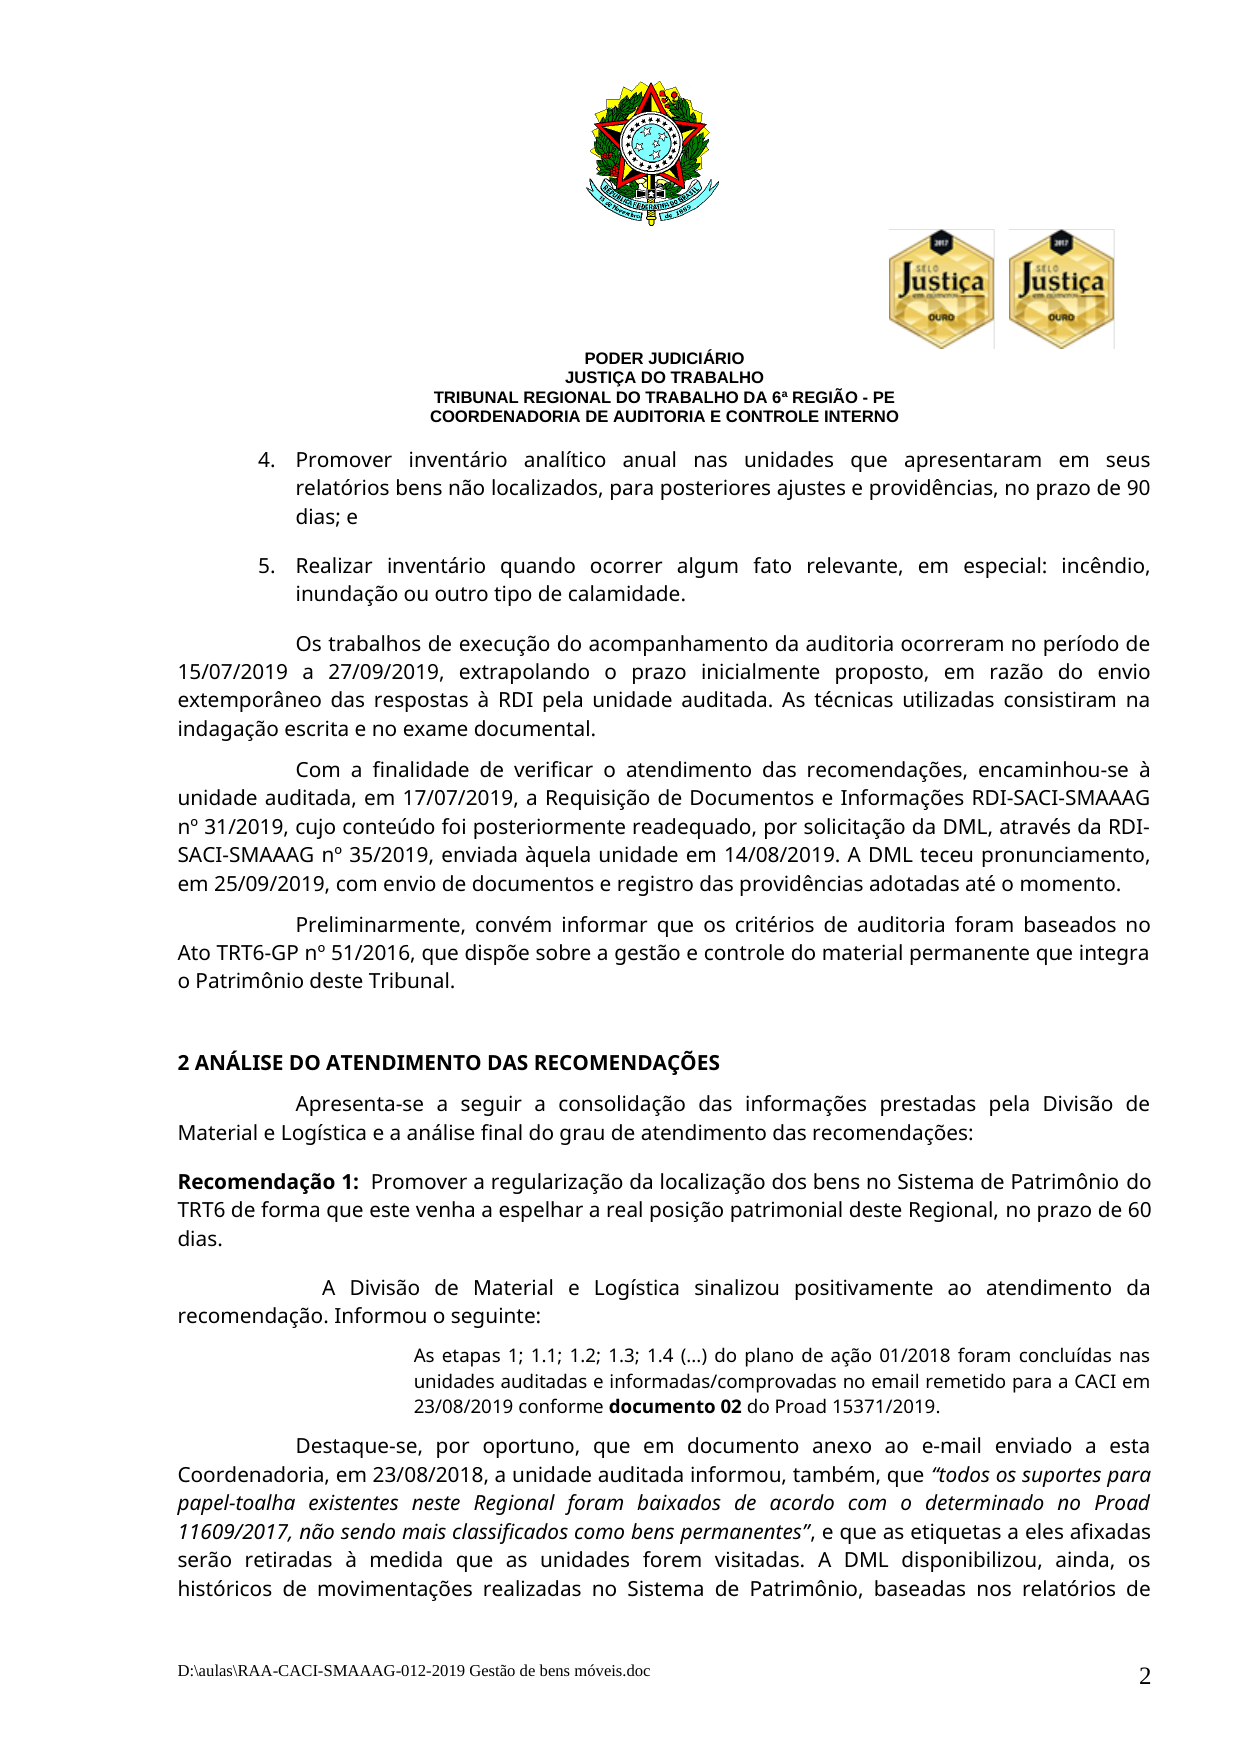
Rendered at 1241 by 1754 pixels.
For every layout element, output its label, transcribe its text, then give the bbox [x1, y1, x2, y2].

text Apresenta-se a seguir a consolidação das informações prestadas pela Divisão de Material e Logística e a análise final do grau de atendimento das recomendações: [177, 1089, 1152, 1146]
text Preliminarmente, convém informar que os critérios de auditoria foram baseados no Ato TRT6-GP nº 51/2016, que dispõe sobre a gestão e controle do material permanente que integra o Patrimônio deste Tribunal. [177, 910, 1152, 995]
list Promover inventário analítico anual nas unidades que apresentaram em seus relatórios bens não localizados, para posteriores ajustes e providências, no prazo de 90 dias; e [258, 445, 1152, 530]
picture [889, 228, 996, 349]
text Destaque-se, por oportuno, que em documento anexo ao e-mail enviado a esta Coordenadoria, em 23/08/2018, a unidade auditada informou, também, que “todos os suportes para papel-toalha existentes neste Regional foram baixados de acordo com o determinado no Proad 11609/2017, não sendo mais classificados como bens permanentes”, e que as etiquetas a eles afixadas serão retiradas à medida que as unidades forem visitadas. A DML disponibilizou, ainda, os históricos de movimentações realizadas no Sistema de Patrimônio, baseadas nos relatórios de [177, 1432, 1152, 1602]
text As etapas 1; 1.1; 1.2; 1.3; 1.4 (...) do plano de ação 01/2018 foram concluídas nas unidades auditadas e informadas/comprovadas no email remetido para a CACI em 23/08/2019 conforme documento 02 do Proad 15371/2019. [413, 1343, 1152, 1419]
picture [1009, 228, 1116, 349]
text Com a finalidade de verificar o atendimento das recomendações, encaminhou-se à unidade auditada, em 17/07/2019, a Requisição de Documentos e Informações RDI-SACI-SMAAAG nº 31/2019, cujo conteúdo foi posteriormente readequado, por solicitação da DML, através da RDI-SACI-SMAAAG nº 35/2019, enviada àquela unidade em 14/08/2019. A DML teceu pronunciamento, em 25/09/2019, com envio de documentos e registro das providências adotadas até o momento. [177, 755, 1152, 897]
text 2 ANÁLISE DO ATENDIMENTO DAS RECOMENDAÇÕES [177, 1048, 1152, 1077]
list Realizar inventário quando ocorrer algum fato relevante, em especial: incêndio, inundação ou outro tipo de calamidade. [258, 551, 1152, 608]
text Os trabalhos de execução do acompanhamento da auditoria ocorreram no período de 15/07/2019 a 27/09/2019, extrapolando o prazo inicialmente proposto, em razão do envio extemporâneo das respostas à RDI pela unidade auditada. As técnicas utilizadas consistiram na indagação escrita e no exame documental. [177, 629, 1152, 742]
text A Divisão de Material e Logística sinalizou positivamente ao atendimento da recomendação. Informou o seguinte: [177, 1273, 1152, 1330]
picture [581, 73, 723, 229]
text Recomendação 1: Promover a regularização da localização dos bens no Sistema de Patrimônio do TRT6 de forma que este venha a espelhar a real posição patrimonial deste Regional, no prazo de 60 dias. [177, 1167, 1152, 1252]
